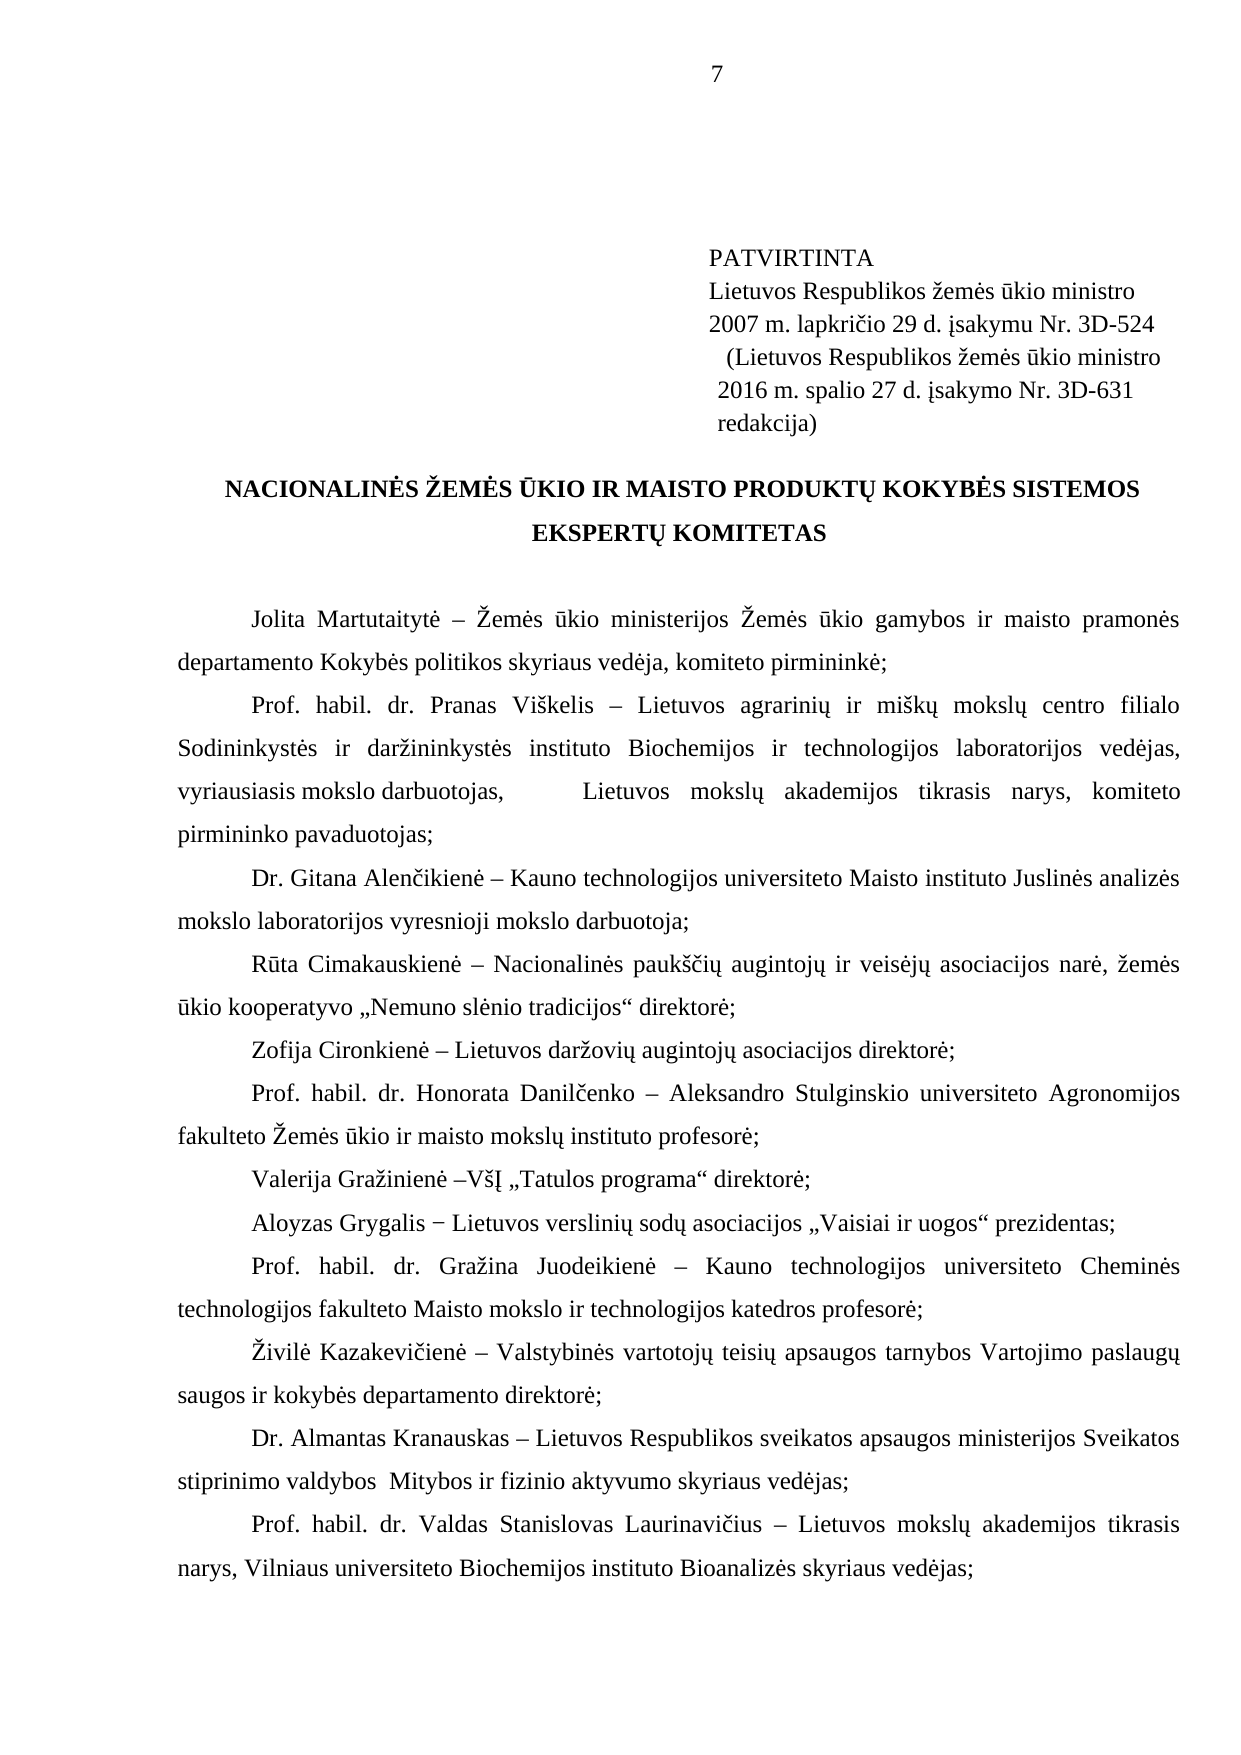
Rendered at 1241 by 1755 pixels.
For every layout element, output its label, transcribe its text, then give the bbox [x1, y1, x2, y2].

text Prof. habil. dr. Gražina Juodeikienė – Kauno technologijos universiteto Cheminės technologijos fakulteto Maisto mokslo ir technologijos katedros profesorė; [177, 1251, 1181, 1323]
text redakcija) [417, 408, 1181, 437]
text Prof. habil. dr. Valdas Stanislovas Laurinavičius – Lietuvos mokslų akademijos tikrasis narys, Vilniaus universiteto Biochemijos instituto Bioanalizės skyriaus vedėjas; [177, 1509, 1181, 1581]
text Valerija Gražinienė –VšĮ „Tatulos programa“ direktorė; [177, 1164, 1181, 1193]
text 2007 m. lapkričio 29 d. įsakymu Nr. 3D-524 [709, 309, 1181, 338]
text Živilė Kazakevičienė – Valstybinės vartotojų teisių apsaugos tarnybos Vartojimo paslaugų saugos ir kokybės departamento direktorė; [177, 1337, 1181, 1409]
text Dr. Gitana Alenčikienė – Kauno technologijos universiteto Maisto instituto Juslinės analizės mokslo laboratorijos vyresnioji mokslo darbuotoja; [177, 863, 1181, 934]
text (Lietuvos Respublikos žemės ūkio ministro [177, 342, 1181, 371]
text PATVIRTINTA [709, 243, 1181, 272]
text Prof. habil. dr. Honorata Danilčenko – Aleksandro Stulginskio universiteto Agronomijos fakulteto Žemės ūkio ir maisto mokslų instituto profesorė; [177, 1078, 1181, 1150]
text Dr. Almantas Kranauskas – Lietuvos Respublikos sveikatos apsaugos ministerijos Sveikatos stiprinimo valdybos Mitybos ir fizinio aktyvumo skyriaus vedėjas; [177, 1423, 1181, 1495]
text Lietuvos Respublikos žemės ūkio ministro [709, 276, 1181, 305]
text Jolita Martutaitytė – Žemės ūkio ministerijos Žemės ūkio gamybos ir maisto pramonės departamento Kokybės politikos skyriaus vedėja, komiteto pirmininkė; [177, 604, 1181, 676]
text 2016 m. spalio 27 d. įsakymo Nr. 3D-631 [417, 375, 1181, 404]
text Zofija Cironkienė – Lietuvos daržovių augintojų asociacijos direktorė; [177, 1035, 1181, 1064]
text Aloyzas Grygalis − Lietuvos verslinių sodų asociacijos „Vaisiai ir uogos“ prezidentas; [177, 1208, 1181, 1236]
text Prof. habil. dr. Pranas Viškelis – Lietuvos agrarinių ir miškų mokslų centro filialo Sodininkystės ir daržininkystės instituto Biochemijos ir technologijos laboratorijos vedėjas, vyriausiasis mokslo darbuotojas, Lietuvos mokslų akademijos tikrasis narys, komiteto pirmininko pavaduotojas; [177, 690, 1181, 848]
text NACIONALINĖS ŽEMĖS ŪKIO IR MAISTO PRODUKTŲ KOKYBĖS SISTEMOS EKSPERTŲ KOMITETAS [177, 474, 1181, 546]
text Rūta Cimakauskienė – Nacionalinės paukščių augintojų ir veisėjų asociacijos narė, žemės ūkio kooperatyvo „Nemuno slėnio tradicijos“ direktorė; [177, 949, 1181, 1021]
